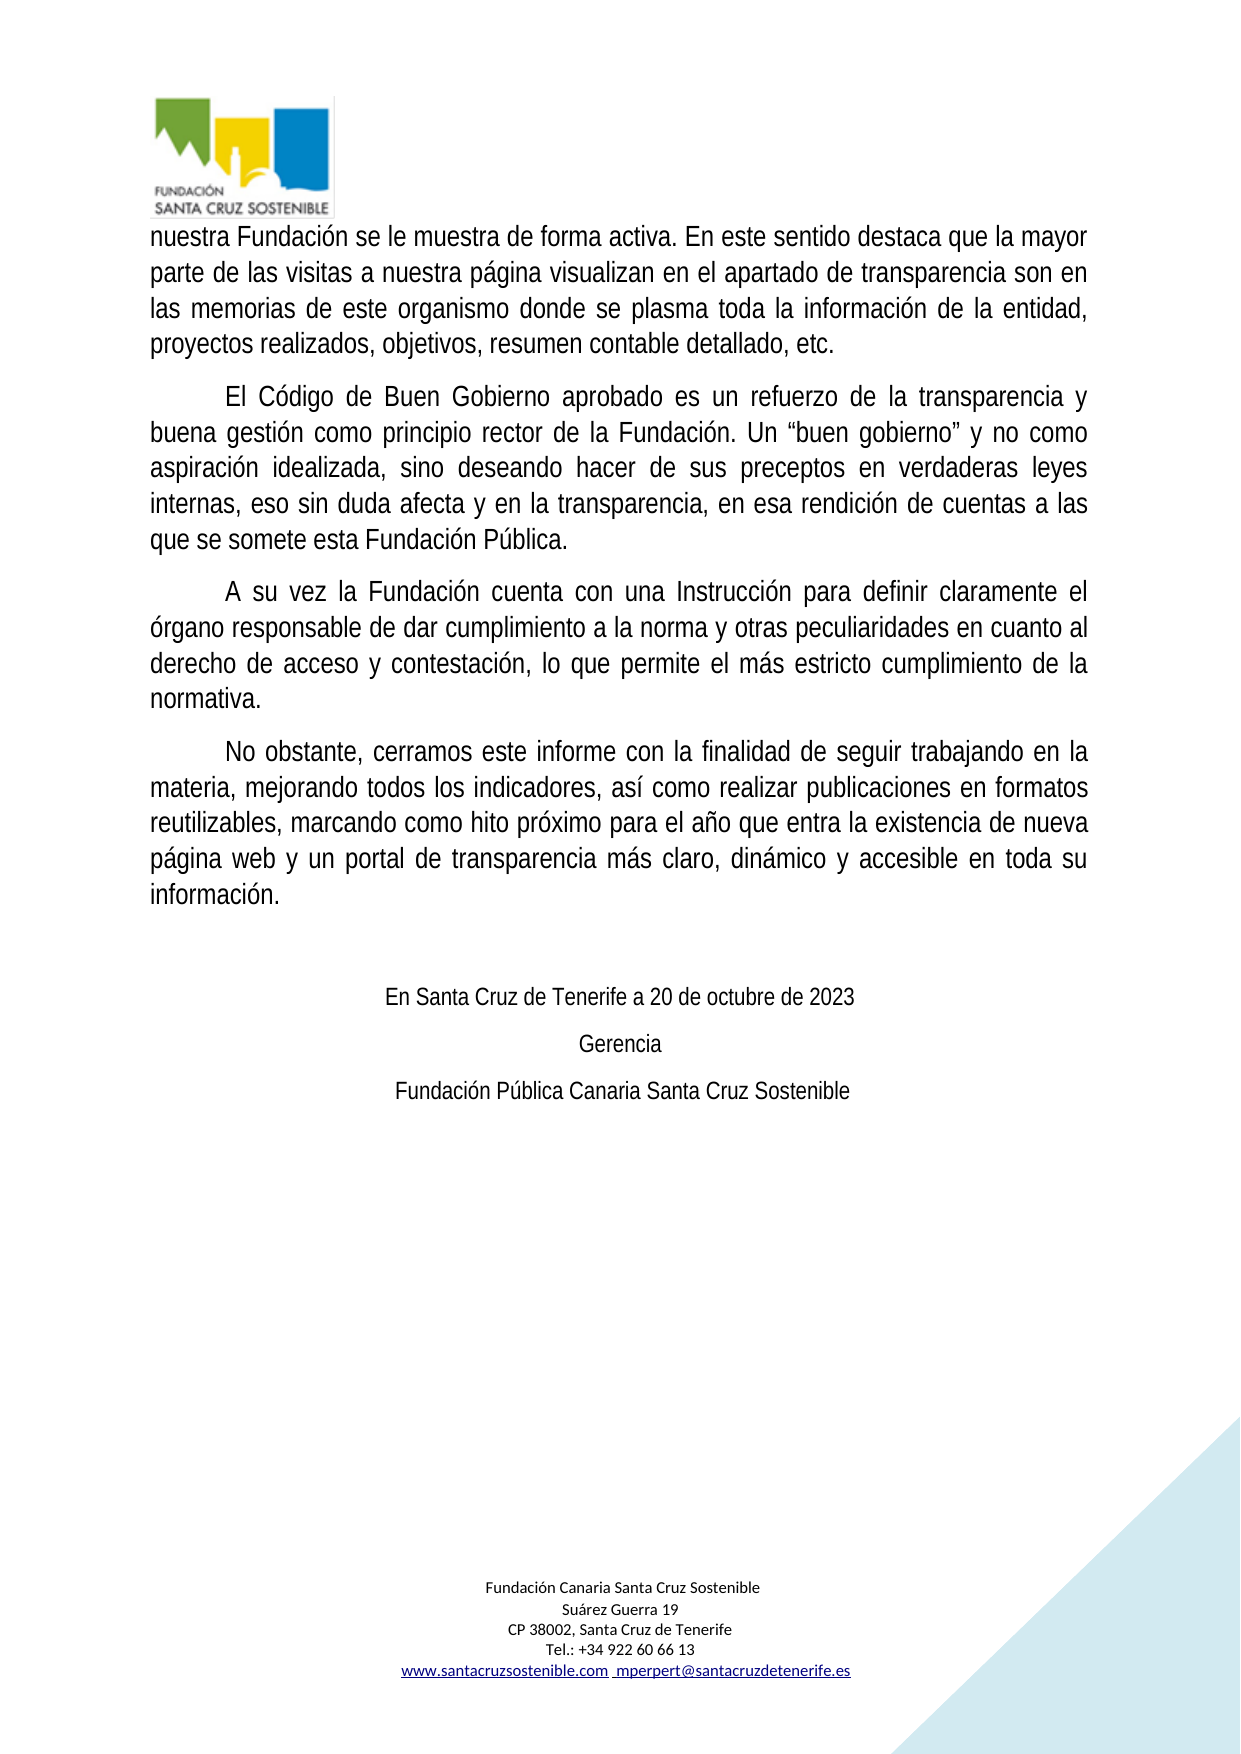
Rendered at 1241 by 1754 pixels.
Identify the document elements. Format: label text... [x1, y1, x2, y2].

text En Santa Cruz de Tenerife a 20 de octubre de 2023 [150, 982, 1090, 1010]
text A su vez la Fundación cuenta con una Instrucción para definir claramente el órgano responsable de dar cumplimiento a la norma y otras peculiaridades en cuanto al derecho de acceso y contestación, lo que permite el más estricto cumplimiento de la normativa. [150, 574, 1090, 715]
text nuestra Fundación se le muestra de forma activa. En este sentido destaca que la mayor parte de las visitas a nuestra página visualizan en el apartado de transparencia son en las memorias de este organismo donde se plasma toda la información de la entidad, proyectos realizados, objetivos, resumen contable detallado, etc. [150, 219, 1090, 360]
text Fundación Pública Canaria Santa Cruz Sostenible [150, 1076, 1090, 1105]
text Gerencia [150, 1029, 1090, 1058]
text El Código de Buen Gobierno aprobado es un refuerzo de la transparencia y buena gestión como principio rector de la Fundación. Un “buen gobierno” y no como aspiración idealizada, sino deseando hacer de sus preceptos en verdaderas leyes internas, eso sin duda afecta y en la transparencia, en esa rendición de cuentas a las que se somete esta Fundación Pública. [150, 379, 1090, 555]
text No obstante, cerramos este informe con la finalidad de seguir trabajando en la materia, mejorando todos los indicadores, así como realizar publicaciones en formatos reutilizables, marcando como hito próximo para el año que entra la existencia de nueva página web y un portal de transparencia más claro, dinámico y accesible en toda su información. [150, 734, 1090, 910]
